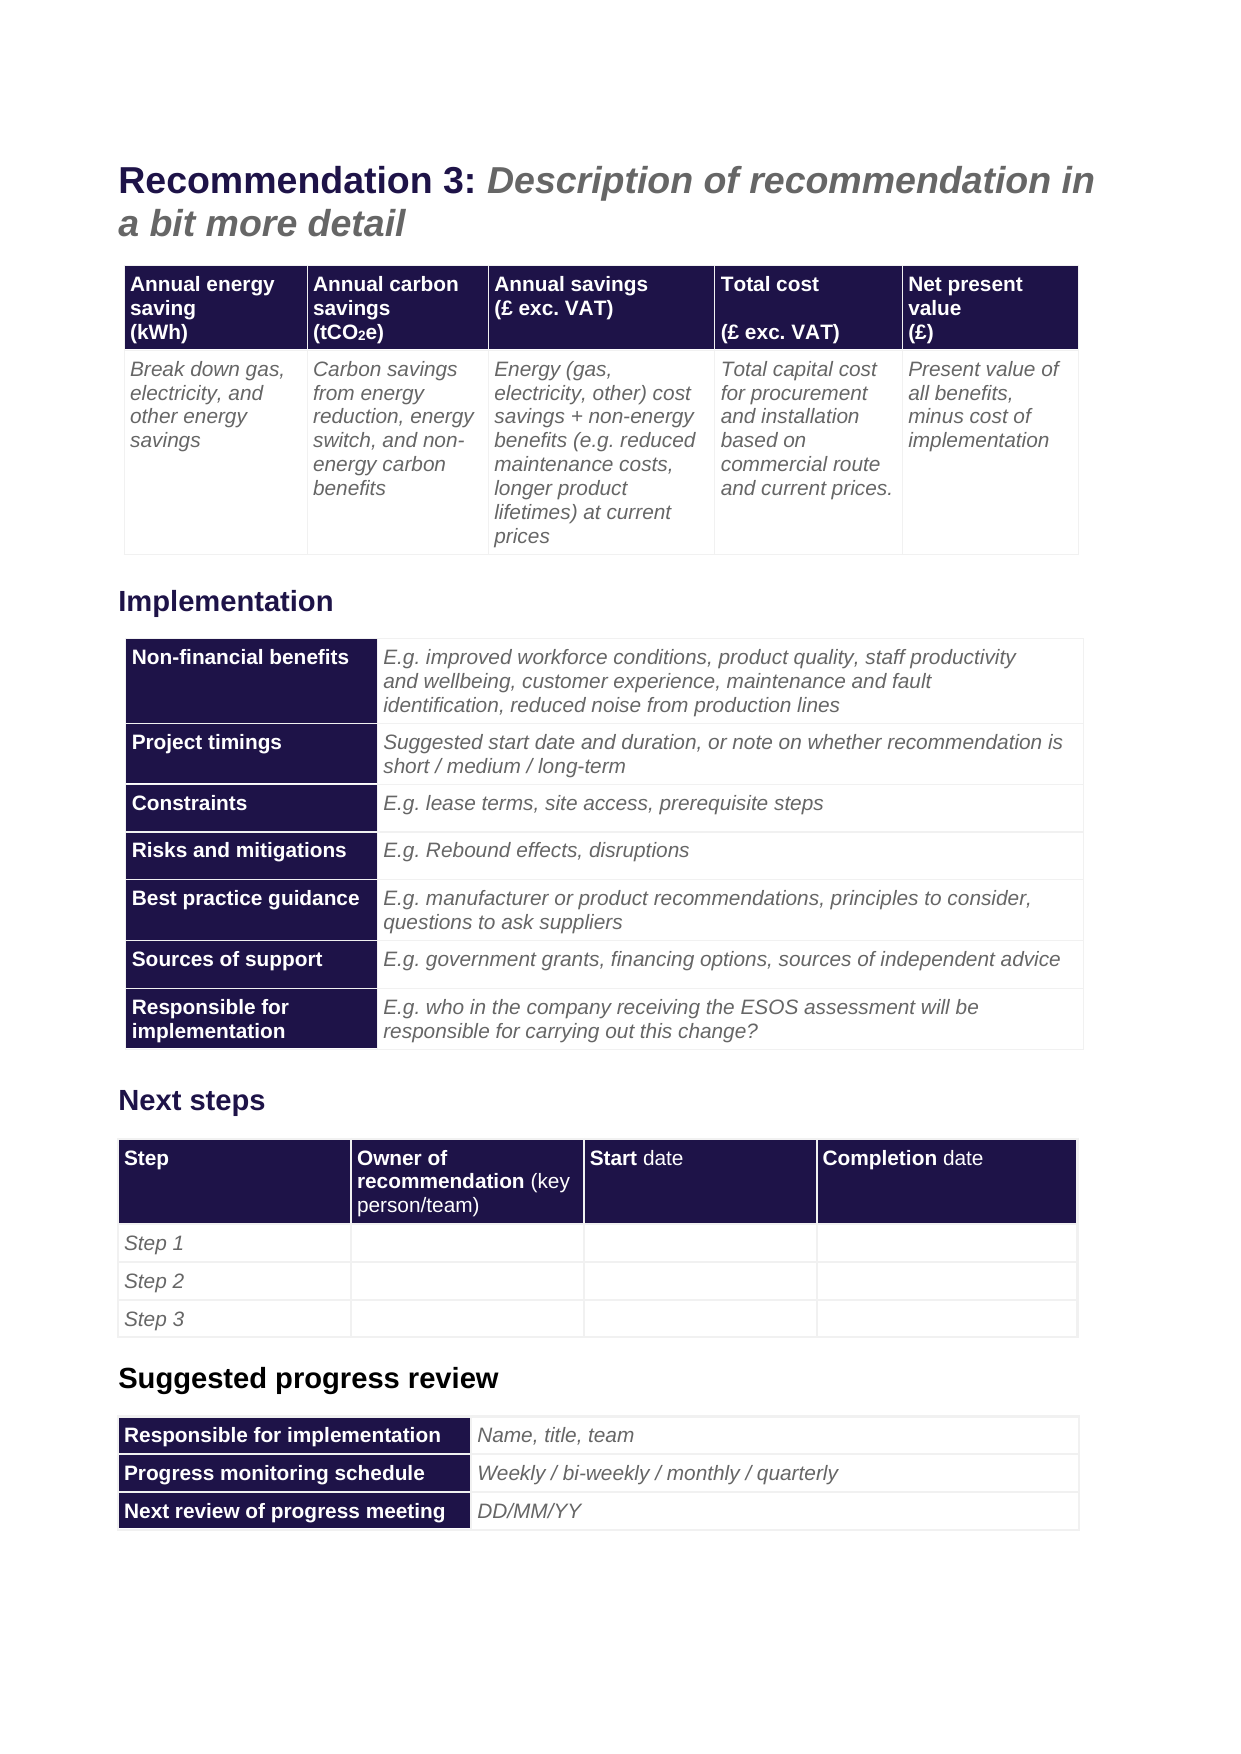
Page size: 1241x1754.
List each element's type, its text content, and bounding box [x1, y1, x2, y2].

table_cell [818, 1263, 1076, 1298]
table_header Annual savings (£ exc. VAT) [489, 266, 714, 349]
table_header Net present value (£) [903, 266, 1078, 349]
table_header Completion date [818, 1140, 1076, 1223]
table_cell Project timings [126, 724, 377, 783]
table_header Non-financial benefits [126, 639, 377, 723]
table_cell Weekly / bi-weekly / monthly / quarterly [472, 1455, 1078, 1491]
table_cell Best practice guidance [126, 880, 377, 940]
table_cell Step 2 [119, 1263, 350, 1298]
table_cell Sources of support [126, 941, 377, 988]
table_cell Next review of progress meeting [119, 1493, 470, 1528]
table_cell Carbon savings from energy reduction, energy switch, and non-energy carbon benefits [308, 351, 488, 554]
table_cell Energy (gas, electricity, other) cost savings + non-energy benefits (e.g. reduced maintenance costs, longer product lifetimes) at current prices [489, 351, 714, 554]
subtitle Suggested progress review [118, 1361, 1122, 1394]
table_cell Break down gas, electricity, and other energy savings [125, 351, 307, 554]
table_cell [585, 1225, 816, 1261]
subtitle Implementation [118, 584, 1122, 617]
table_cell Suggested start date and duration, or note on whether recommendation is short / medium / long-term [378, 724, 1083, 783]
table_cell E.g. manufacturer or product recommendations, principles to consider, questions to ask suppliers [378, 880, 1083, 940]
table_header Owner of recommendation (key person/team) [352, 1140, 583, 1223]
table_cell [352, 1301, 583, 1336]
table_cell E.g. government grants, financing options, sources of independent advice [378, 941, 1083, 988]
table_cell E.g. Rebound effects, disruptions [378, 833, 1083, 879]
subtitle Recommendation 3: Description of recommendation in a bit more detail [118, 158, 1122, 244]
subtitle Next steps [118, 1083, 1122, 1117]
table_cell [818, 1301, 1076, 1336]
table_cell E.g. who in the company receiving the ESOS assessment will be responsible for carrying out this change? [378, 989, 1083, 1048]
table_cell [352, 1263, 583, 1298]
table_cell Progress monitoring schedule [119, 1455, 470, 1491]
table_cell Responsible for implementation [126, 989, 377, 1048]
table_cell Step 1 [119, 1225, 350, 1261]
table_cell Total capital cost for procurement and installation based on commercial route and current prices. [715, 351, 902, 554]
table_cell [352, 1225, 583, 1261]
table_cell [818, 1225, 1076, 1261]
table_header Annual energy saving (kWh) [125, 266, 307, 349]
table_header Start date [585, 1140, 816, 1223]
table_cell [585, 1263, 816, 1298]
table_header Name, title, team [472, 1418, 1078, 1453]
table_cell DD/MM/YY [472, 1493, 1078, 1528]
table_cell Constraints [126, 785, 377, 831]
table_header E.g. improved workforce conditions, product quality, staff productivity and wellbeing, customer experience, maintenance and fault identification, reduced noise from production lines [378, 639, 1083, 723]
table_cell E.g. lease terms, site access, prerequisite steps [378, 785, 1083, 831]
table_cell Risks and mitigations [126, 833, 377, 879]
table_cell [585, 1301, 816, 1336]
table_cell Present value of all benefits, minus cost of implementation [903, 351, 1078, 554]
table_header Step [119, 1140, 350, 1223]
table_header Total cost (£ exc. VAT) [715, 266, 902, 349]
table_header Annual carbon savings (tCO2e) [308, 266, 488, 349]
table_header Responsible for implementation [119, 1418, 470, 1453]
table_cell Step 3 [119, 1301, 350, 1336]
